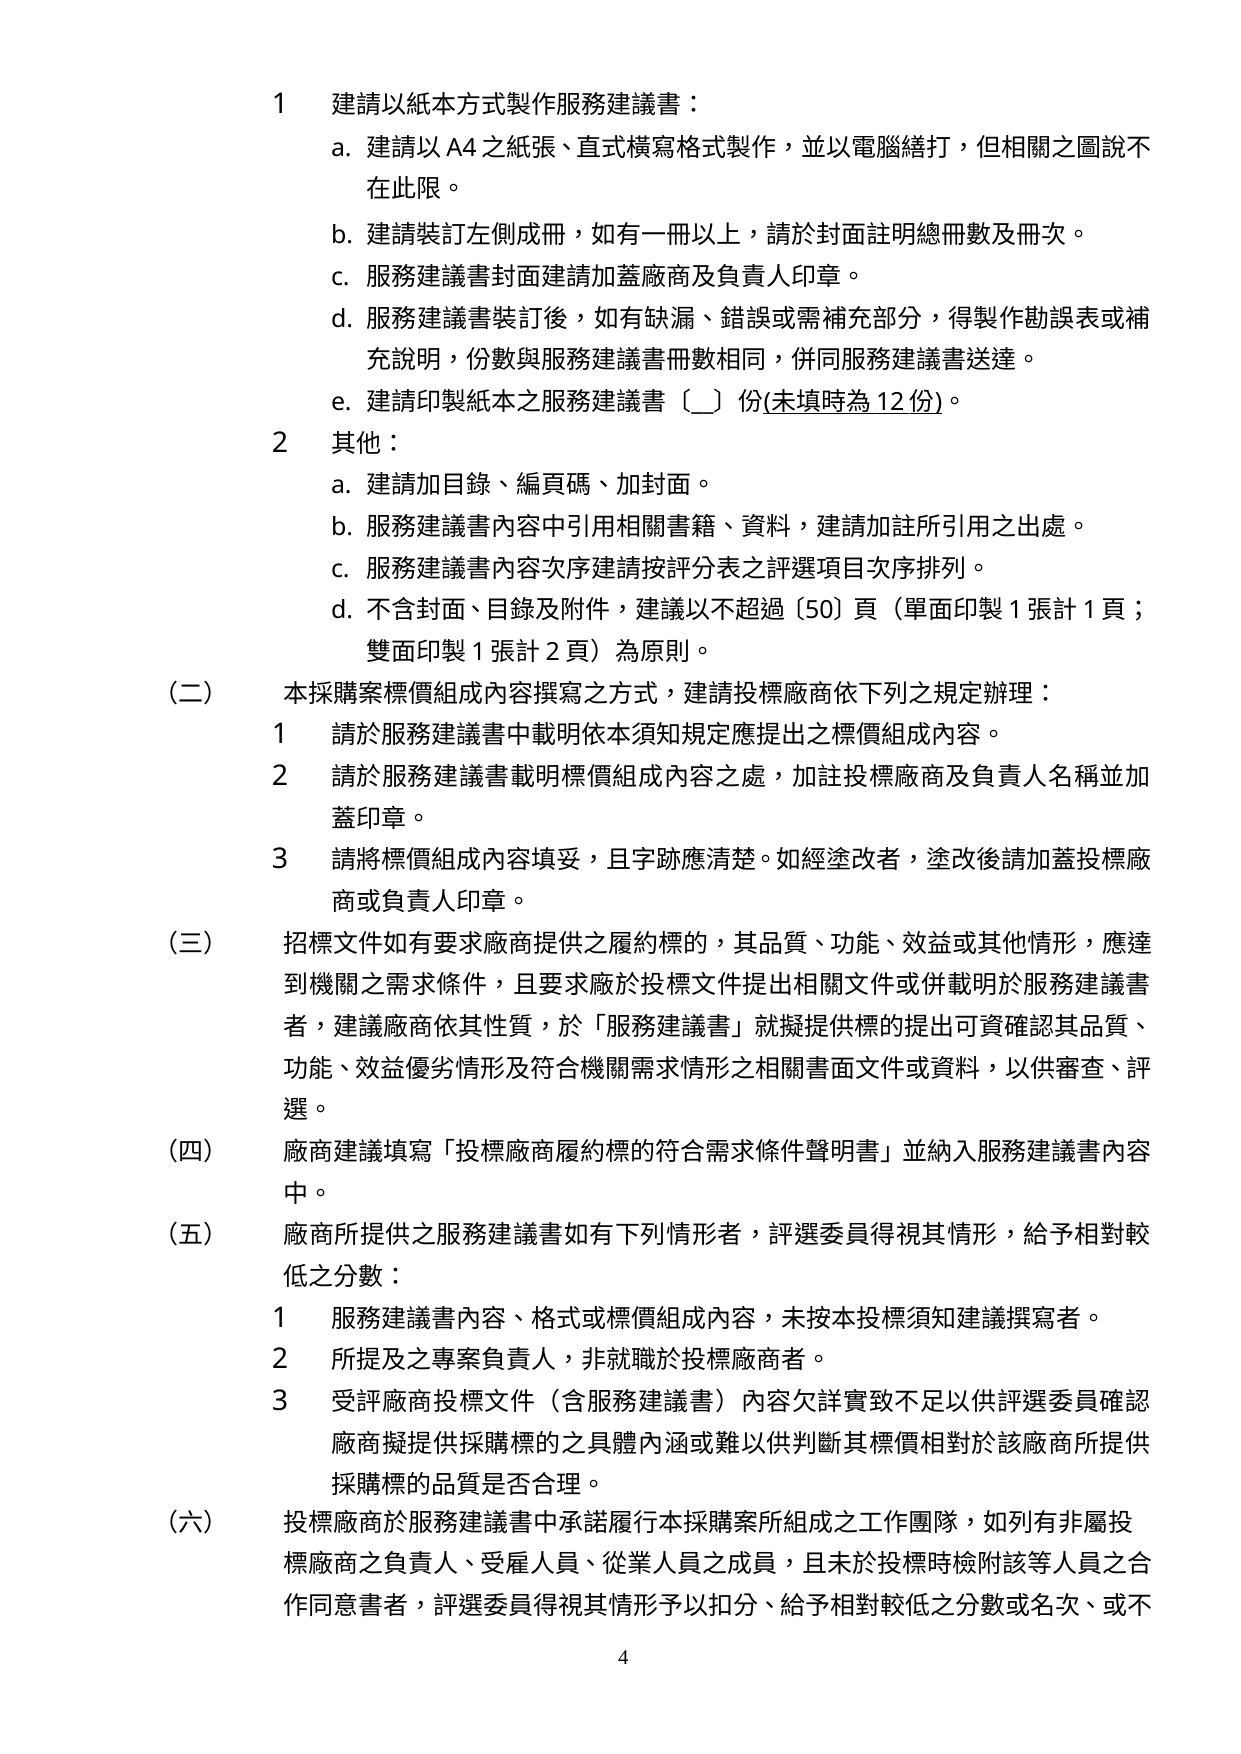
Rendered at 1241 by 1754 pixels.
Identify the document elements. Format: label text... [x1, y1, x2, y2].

subtitle 投標廠商於服務建議書中承諾履行本採購案所組成之工作團隊，如列有非屬投標廠商之負責人、受雇人員、從業人員之成員，且未於投標時檢附該等人員之合作同意書者，評選委員得視其情形予以扣分、給予相對較低之分數或名次、或不 [153, 1502, 1152, 1622]
subtitle 建請印製紙本之服務建議書〔__〕份(未填時為12份)。 [331, 377, 1152, 419]
subtitle 請於服務建議書中載明依本須知規定應提出之標價組成內容。 [272, 711, 1152, 752]
subtitle 不含封面、目錄及附件，建議以不超過〔50〕頁（單面印製1張計1頁；雙面印製1張計2頁）為原則。 [331, 586, 1152, 669]
subtitle 廠商所提供之服務建議書如有下列情形者，評選委員得視其情形，給予相對較低之分數： [153, 1211, 1152, 1294]
subtitle 受評廠商投標文件（含服務建議書）內容欠詳實致不足以供評選委員確認廠商擬提供採購標的之具體內涵或難以供判斷其標價相對於該廠商所提供採購標的品質是否合理。 [272, 1377, 1152, 1502]
subtitle 請將標價組成內容填妥，且字跡應清楚。如經塗改者，塗改後請加蓋投標廠商或負責人印章。 [272, 836, 1152, 919]
subtitle 請於服務建議書載明標價組成內容之處，加註投標廠商及負責人名稱並加蓋印章。 [272, 752, 1152, 836]
subtitle 服務建議書內容次序建請按評分表之評選項目次序排列。 [331, 544, 1152, 586]
subtitle 建請加目錄、編頁碼、加封面。 [331, 461, 1152, 502]
subtitle 服務建議書內容中引用相關書籍、資料，建請加註所引用之出處。 [331, 502, 1152, 544]
subtitle 建請以紙本方式製作服務建議書： [272, 83, 1152, 122]
subtitle 其他： [272, 419, 1152, 461]
subtitle 招標文件如有要求廠商提供之履約標的，其品質、功能、效益或其他情形，應達到機關之需求條件，且要求廠於投標文件提出相關文件或併載明於服務建議書者，建議廠商依其性質，於「服務建議書」就擬提供標的提出可資確認其品質、功能、效益優劣情形及符合機關需求情形之相關書面文件或資料，以供審查、評選。 [153, 919, 1152, 1127]
subtitle 服務建議書裝訂後，如有缺漏、錯誤或需補充部分，得製作勘誤表或補充說明，份數與服務建議書冊數相同，併同服務建議書送達。 [331, 294, 1152, 377]
subtitle 所提及之專案負責人，非就職於投標廠商者。 [272, 1336, 1152, 1377]
subtitle 廠商建議填寫「投標廠商履約標的符合需求條件聲明書」並納入服務建議書內容中。 [153, 1127, 1152, 1211]
subtitle 本採購案標價組成內容撰寫之方式，建請投標廠商依下列之規定辦理： [153, 669, 1152, 711]
subtitle 服務建議書封面建請加蓋廠商及負責人印章。 [331, 252, 1152, 294]
subtitle 建請裝訂左側成冊，如有一冊以上，請於封面註明總冊數及冊次。 [331, 211, 1152, 252]
subtitle 服務建議書內容、格式或標價組成內容，未按本投標須知建議撰寫者。 [272, 1294, 1152, 1336]
subtitle 建請以A4之紙張、直式橫寫格式製作，並以電腦繕打，但相關之圖說不在此限。 [331, 127, 1152, 205]
